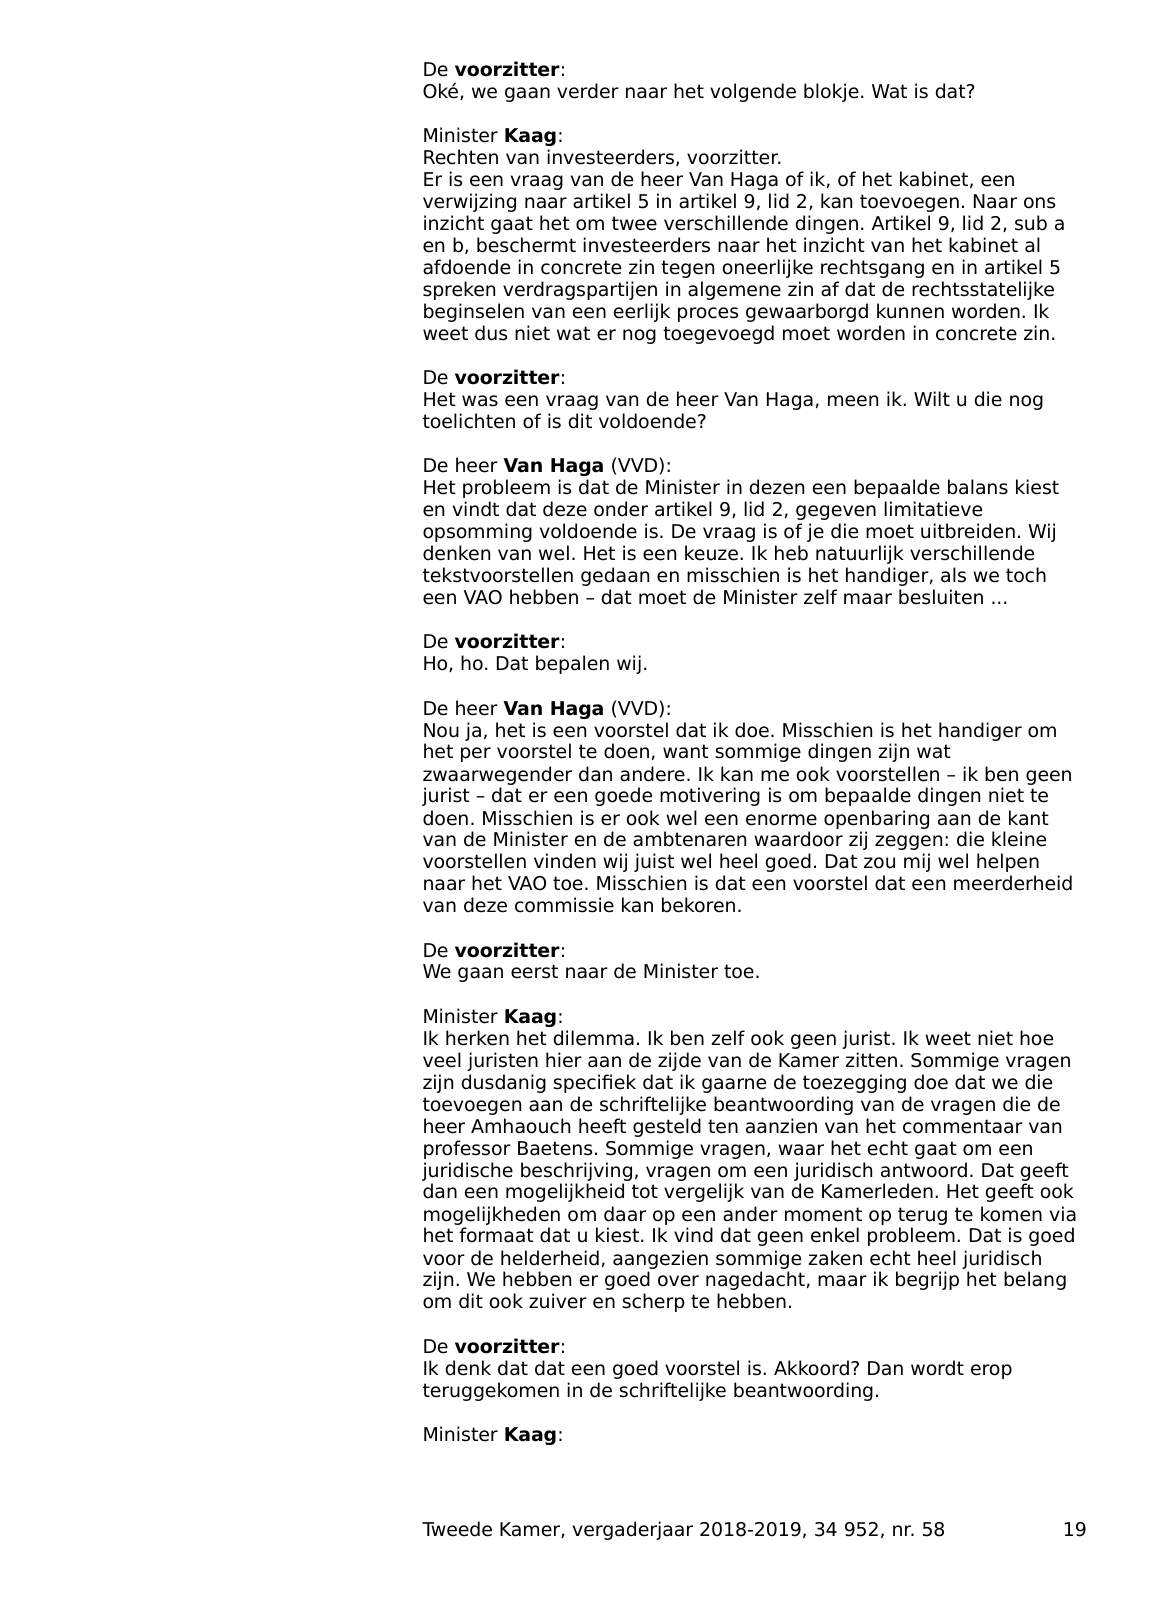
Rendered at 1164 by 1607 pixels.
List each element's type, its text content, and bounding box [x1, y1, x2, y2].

text De voorzitter: [422, 939, 1087, 961]
text De voorzitter: [422, 59, 1087, 81]
text De voorzitter: [422, 631, 1087, 653]
text De heer Van Haga (VVD): [422, 455, 1087, 477]
text Nou ja, het is een voorstel dat ik doe. Misschien is het handiger om het per voorstel te doen, want sommige dingen zijn wat zwaarwegender dan andere. Ik kan me ook voorstellen – ik ben geen jurist – dat er een goede motivering is om bepaalde dingen niet te doen. Misschien is er ook wel een enorme openbaring aan de kant van de Minister en de ambtenaren waardoor zij zeggen: die kleine voorstellen vinden wij juist wel heel goed. Dat zou mij wel helpen naar het VAO toe. Misschien is dat een voorstel dat een meerderheid van deze commissie kan bekoren. [422, 719, 1087, 917]
text Ho, ho. Dat bepalen wij. [422, 653, 1087, 675]
text De heer Van Haga (VVD): [422, 697, 1087, 719]
text Minister Kaag: [422, 125, 1087, 147]
text Oké, we gaan verder naar het volgende blokje. Wat is dat? [422, 81, 1087, 103]
text De voorzitter: [422, 367, 1087, 389]
text Het probleem is dat de Minister in dezen een bepaalde balans kiest en vindt dat deze onder artikel 9, lid 2, gegeven limitatieve opsomming voldoende is. De vraag is of je die moet uitbreiden. Wij denken van wel. Het is een keuze. Ik heb natuurlijk verschillende tekstvoorstellen gedaan en misschien is het handiger, als we toch een VAO hebben – dat moet de Minister zelf maar besluiten ... [422, 477, 1087, 609]
text Ik herken het dilemma. Ik ben zelf ook geen jurist. Ik weet niet hoe veel juristen hier aan de zijde van de Kamer zitten. Sommige vragen zijn dusdanig specifiek dat ik gaarne de toezegging doe dat we die toevoegen aan de schriftelijke beantwoording van de vragen die de heer Amhaouch heeft gesteld ten aanzien van het commentaar van professor Baetens. Sommige vragen, waar het echt gaat om een juridische beschrijving, vragen om een juridisch antwoord. Dat geeft dan een mogelijkheid tot vergelijk van de Kamerleden. Het geeft ook mogelijkheden om daar op een ander moment op terug te komen via het formaat dat u kiest. Ik vind dat geen enkel probleem. Dat is goed voor de helderheid, aangezien sommige zaken echt heel juridisch zijn. We hebben er goed over nagedacht, maar ik begrijp het belang om dit ook zuiver en scherp te hebben. [422, 1028, 1087, 1313]
text Minister Kaag: [422, 1006, 1087, 1028]
text Er is een vraag van de heer Van Haga of ik, of het kabinet, een verwijzing naar artikel 5 in artikel 9, lid 2, kan toevoegen. Naar ons inzicht gaat het om twee verschillende dingen. Artikel 9, lid 2, sub a en b, beschermt investeerders naar het inzicht van het kabinet al afdoende in concrete zin tegen oneerlijke rechtsgang en in artikel 5 spreken verdragspartijen in algemene zin af dat de rechtsstatelijke beginselen van een eerlijk proces gewaarborgd kunnen worden. Ik weet dus niet wat er nog toegevoegd moet worden in concrete zin. [422, 169, 1087, 345]
text Rechten van investeerders, voorzitter. [422, 147, 1087, 169]
text De voorzitter: [422, 1336, 1087, 1357]
text We gaan eerst naar de Minister toe. [422, 961, 1087, 983]
text Het was een vraag van de heer Van Haga, meen ik. Wilt u die nog toelichten of is dit voldoende? [422, 389, 1087, 433]
text Ik denk dat dat een goed voorstel is. Akkoord? Dan wordt erop teruggekomen in de schriftelijke beantwoording. [422, 1357, 1087, 1401]
text Minister Kaag: [422, 1424, 1087, 1446]
